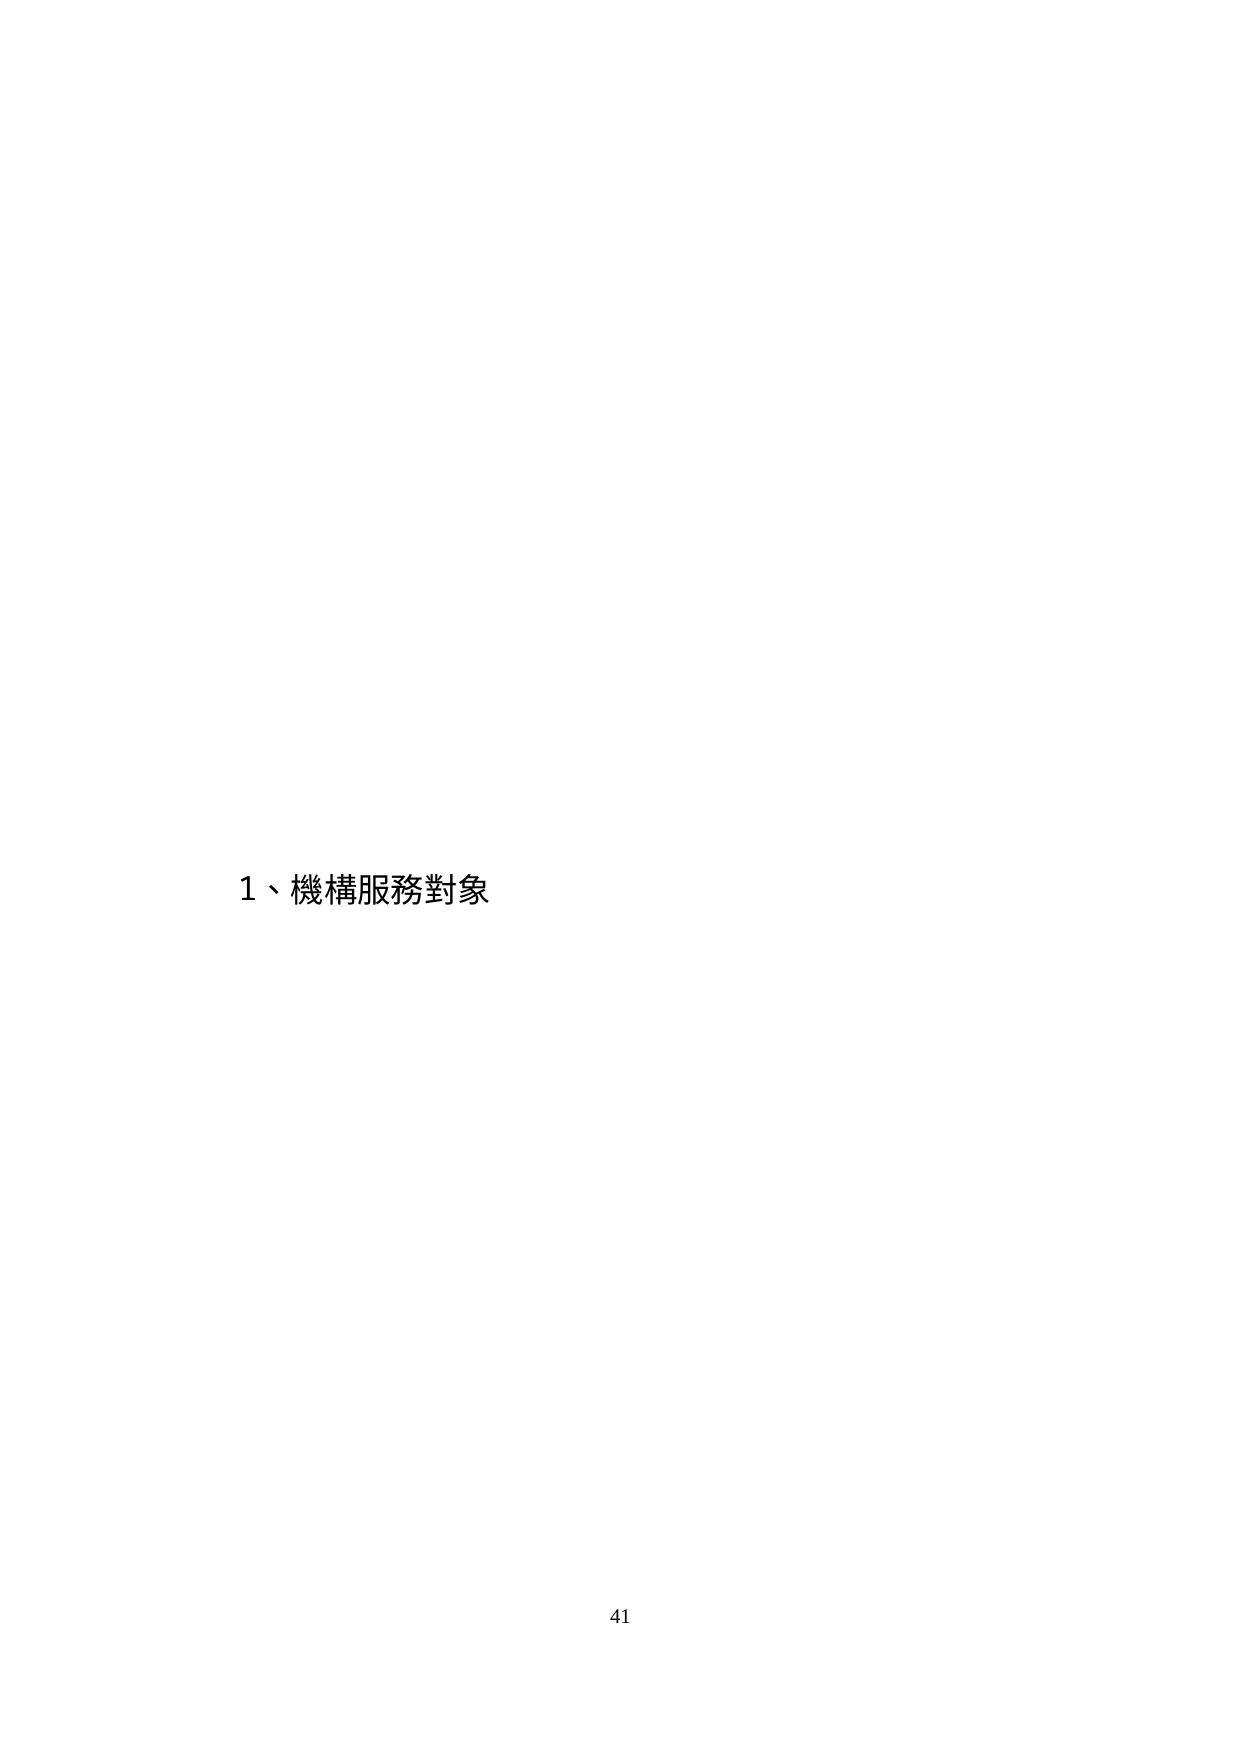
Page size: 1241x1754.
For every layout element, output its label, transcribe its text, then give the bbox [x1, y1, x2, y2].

list 機構服務對象 [237, 846, 1053, 908]
